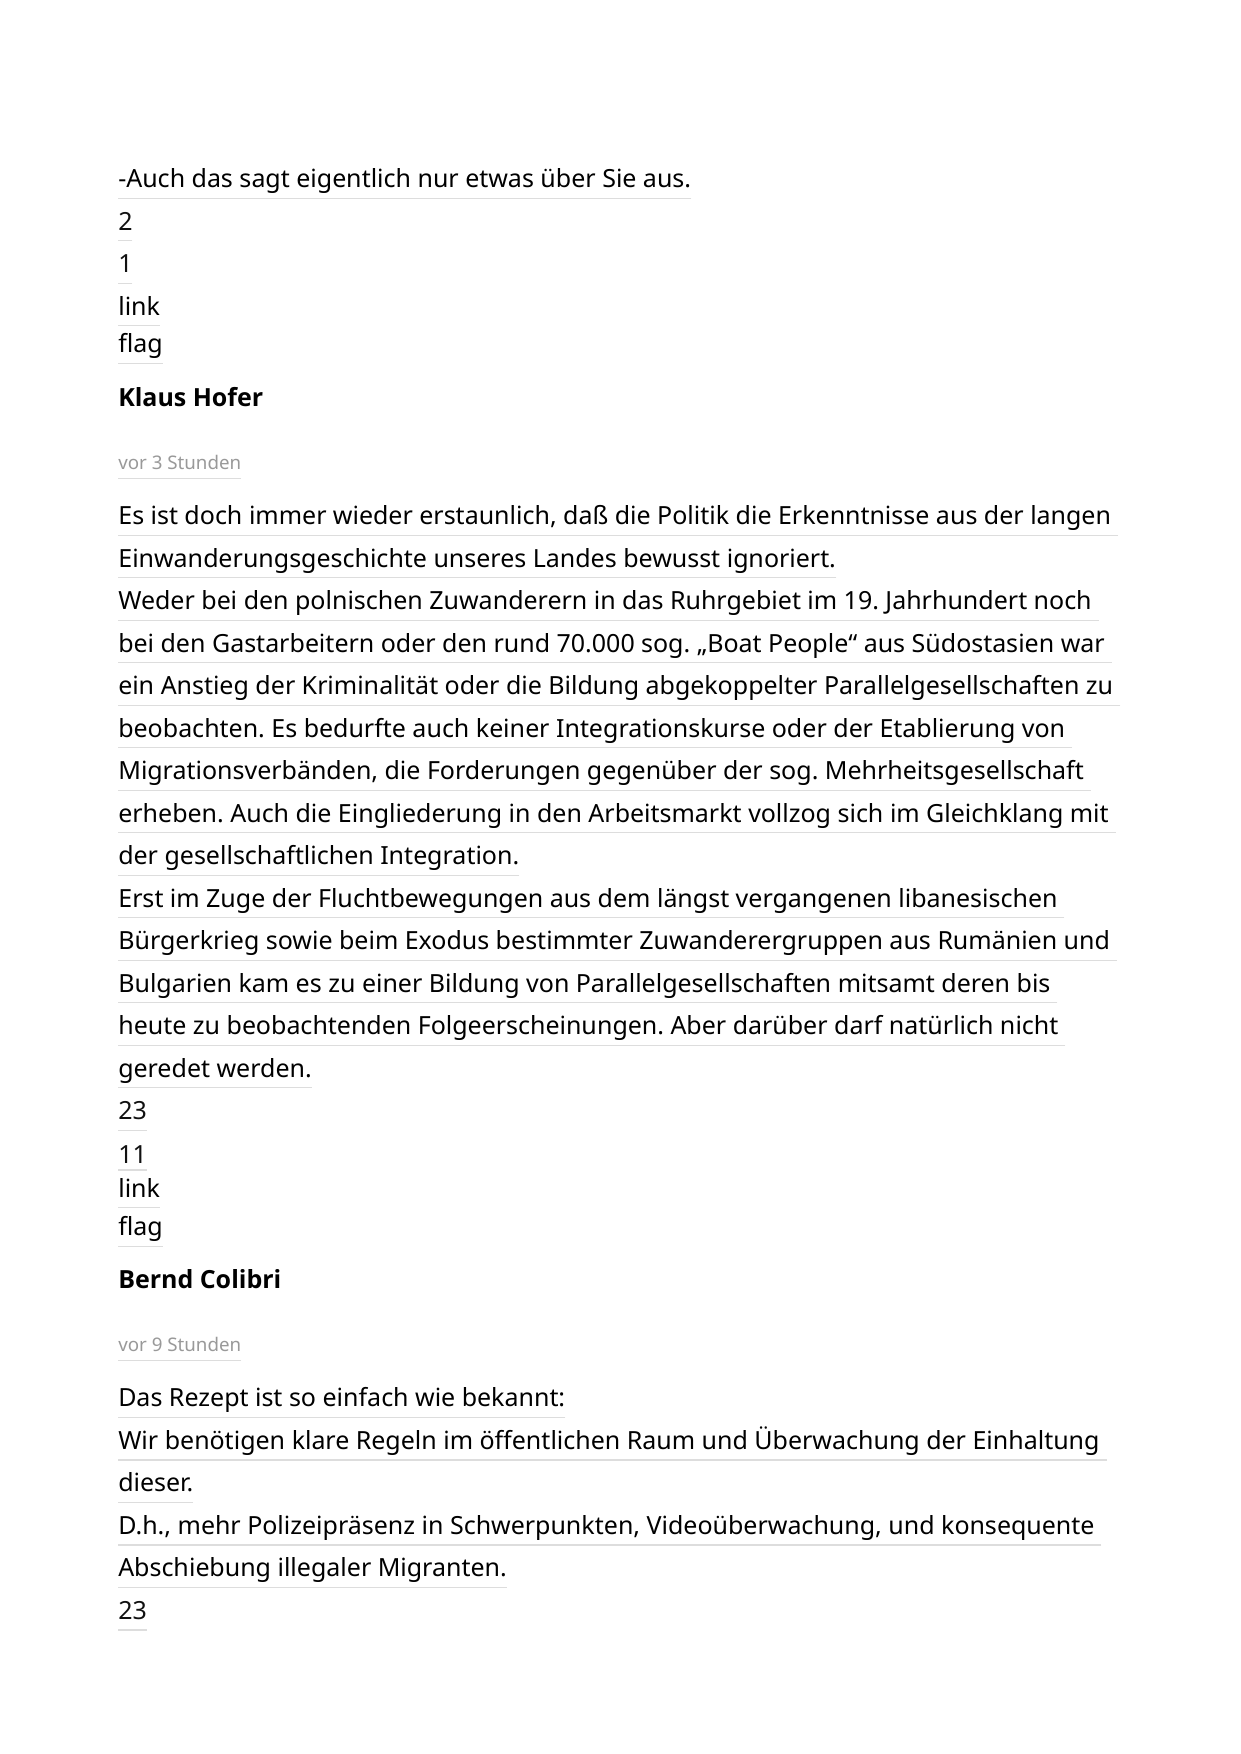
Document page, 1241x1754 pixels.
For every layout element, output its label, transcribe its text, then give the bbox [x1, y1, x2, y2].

text 1 [118, 246, 1122, 284]
text vor 3 Stunden [118, 449, 1117, 479]
text link [118, 1171, 1122, 1208]
text Es ist doch immer wieder erstaunlich, daß die Politik die Erkenntnisse aus der langen Einwanderungsgeschichte unseres Landes bewusst ignoriert. Weder bei den polnischen Zuwanderern in das Ruhrgebiet im 19. Jahrhundert noch bei den Gastarbeitern oder den rund 70.000 sog. „Boat People“ aus Südostasien war ein Anstieg der Kriminalität oder die Bildung abgekoppelter Parallelgesellschaften zu beobachten. Es bedurfte auch keiner Integrationskurse oder der Etablierung von Migrationsverbänden, die Forderungen gegenüber der sog. Mehrheitsgesellschaft erheben. Auch die Eingliederung in den Arbeitsmarkt vollzog sich im Gleichklang mit der gesellschaftlichen Integration. Erst im Zuge der Fluchtbewegungen aus dem längst vergangenen libanesischen Bürgerkrieg sowie beim Exodus bestimmter Zuwanderergruppen aus Rumänien und Bulgarien kam es zu einer Bildung von Parallelgesellschaften mitsamt deren bis heute zu beobachtenden Folgeerscheinungen. Aber darüber darf natürlich nicht geredet werden. [118, 498, 1122, 1088]
text Bernd Colibri [118, 1262, 1122, 1296]
text 23 [118, 1093, 1122, 1131]
text flag [118, 326, 1122, 364]
text link [118, 288, 1122, 326]
text Das Rezept ist so einfach wie bekannt: Wir benötigen klare Regeln im öffentlichen Raum und Überwachung der Einhaltung dieser. D.h., mehr Polizeipräsenz in Schwerpunkten, Videoüberwachung, und konsequente Abschiebung illegaler Migranten. [118, 1380, 1122, 1588]
text vor 9 Stunden [118, 1332, 1117, 1361]
text 23 [118, 1593, 1122, 1631]
text Klaus Hofer [118, 380, 1122, 414]
text flag [118, 1208, 1122, 1247]
text 2 [118, 203, 1122, 241]
text -Auch das sagt eigentlich nur etwas über Sie aus. [118, 118, 1122, 199]
text 11 [118, 1135, 1122, 1171]
